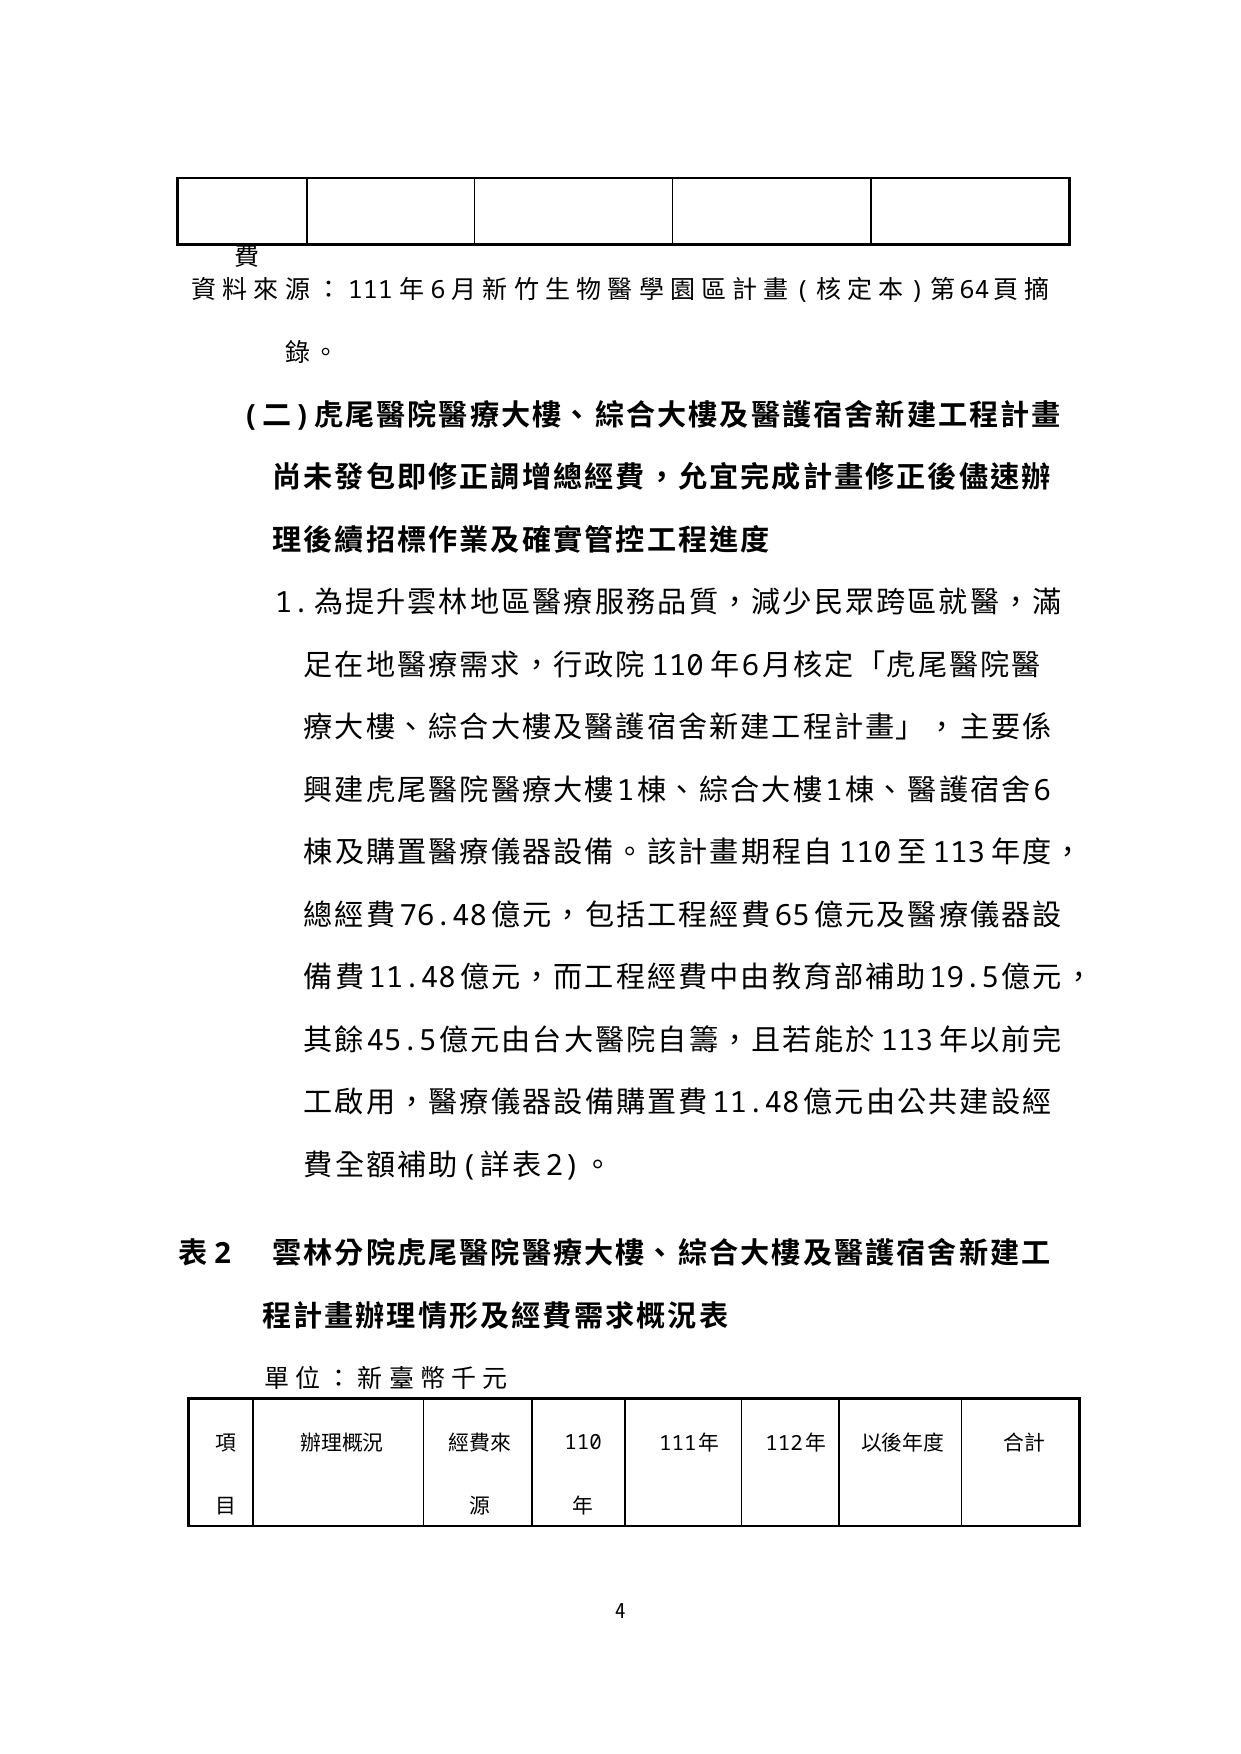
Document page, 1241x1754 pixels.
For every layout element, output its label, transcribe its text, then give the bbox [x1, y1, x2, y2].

table_header 項目 [190, 1400, 252, 1525]
table_cell [475, 179, 672, 243]
table_header 112年 [742, 1400, 838, 1525]
table_header 以後年度 [840, 1400, 961, 1525]
text 1.為提升雲林地區醫療服務品質，減少民眾跨區就醫，滿足在地醫療需求，行政院110年6月核定「虎尾醫院醫療大樓、綜合大樓及醫護宿舍新建工程計畫」，主要係興建虎尾醫院醫療大樓1棟、綜合大樓1棟、醫護宿舍6棟及購置醫療儀器設備。該計畫期程自110至113年度，總經費76.48億元，包括工程經費65億元及醫療儀器設備費11.48億元，而工程經費中由教育部補助19.5億元，其餘45.5億元由台大醫院自籌，且若能於113年以前完工啟用，醫療儀器設備購置費11.48億元由公共建設經費全額補助(詳表2)。 [266, 558, 1063, 1183]
text (二)虎尾醫院醫療大樓、綜合大樓及醫護宿舍新建工程計畫尚未發包即修正調增總經費，允宜完成計畫修正後儘速辦理後續招標作業及確實管控工程進度 [236, 371, 1063, 558]
table_header 110年 [533, 1400, 624, 1525]
table_header 111年 [626, 1400, 741, 1525]
text 表2 雲林分院虎尾醫院醫療大樓、綜合大樓及醫護宿舍新建工程計畫辦理情形及經費需求概況表 單位：新臺幣千元 [176, 1209, 1063, 1397]
table_header 經費來源 [424, 1400, 531, 1525]
table_cell [673, 179, 870, 243]
table_cell 工程及儀器設備總經費 [179, 179, 306, 243]
table_cell [308, 179, 474, 243]
table_header 辦理概況 [254, 1400, 423, 1525]
table_cell [872, 179, 1068, 243]
table_header 合計 [962, 1400, 1078, 1525]
text 資料來源：111年6月新竹生物醫學園區計畫(核定本)第64頁摘錄。 [179, 246, 1063, 371]
